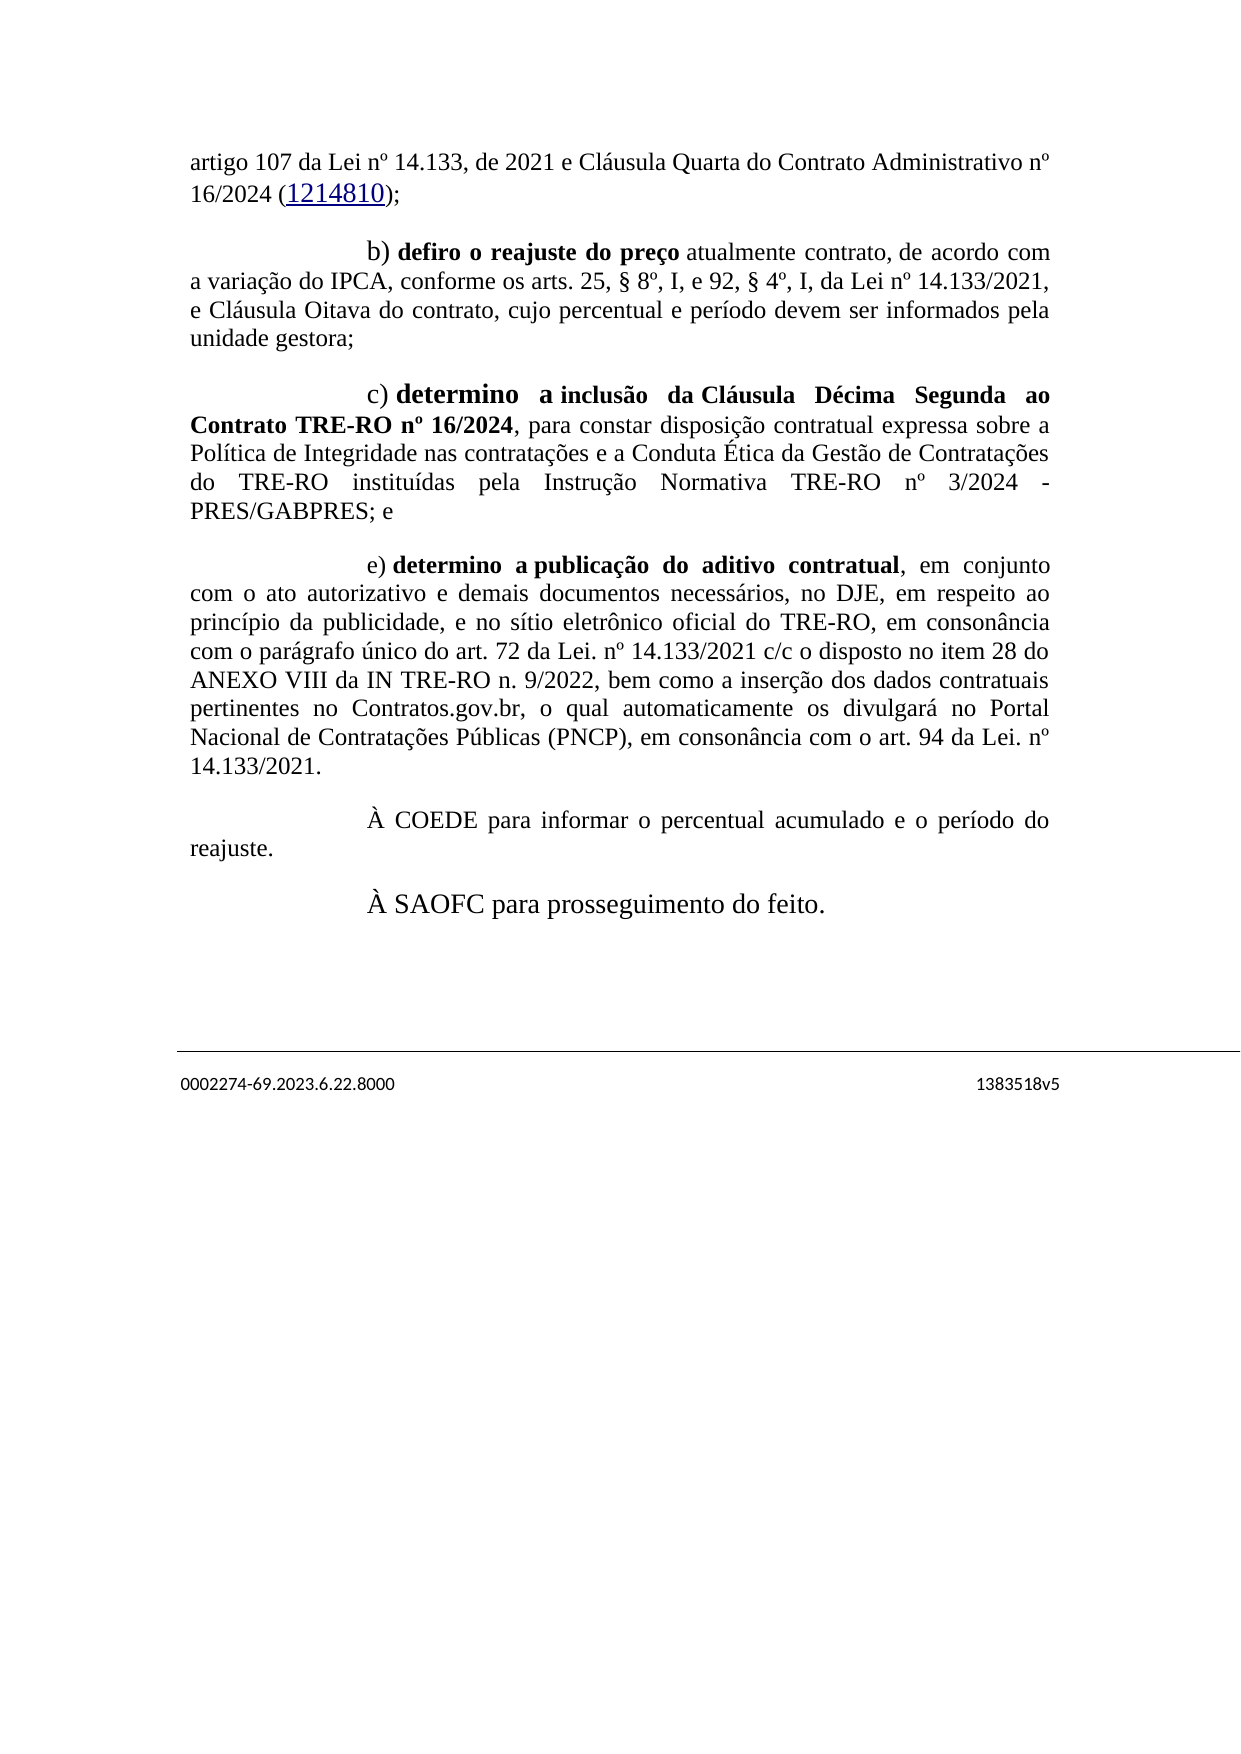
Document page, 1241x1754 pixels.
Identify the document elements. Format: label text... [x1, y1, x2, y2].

text b) defiro o reajuste do preço atualmente contrato, de acordo com a variação do IPCA, conforme os arts. 25, § 8º, I, e 92, § 4º, I, da Lei nº 14.133/2021, e Cláusula Oitava do contrato, cujo percentual e período devem ser informados pela unidade gestora; [190, 234, 1051, 352]
table_header 1383518v5 [620, 1069, 1063, 1115]
table_header 0002274-69.2023.6.22.8000 [177, 1069, 620, 1115]
text artigo 107 da Lei nº 14.133, de 2021 e Cláusula Quarta do Contrato Administrativo nº 16/2024 (1214810); [190, 147, 1051, 209]
text À SAOFC para prosseguimento do feito. [190, 887, 1051, 919]
text c) determino a inclusão da Cláusula Décima Segunda ao Contrato TRE-RO nº 16/2024, para constar disposição contratual expressa sobre a Política de Integridade nas contratações e a Conduta Ética da Gestão de Contratações do TRE-RO instituídas pela Instrução Normativa TRE-RO nº 3/2024 - PRES/GABPRES; e [190, 377, 1051, 525]
text e) determino a publicação do aditivo contratual, em conjunto com o ato autorizativo e demais documentos necessários, no DJE, em respeito ao princípio da publicidade, e no sítio eletrônico oficial do TRE-RO, em consonância com o parágrafo único do art. 72 da Lei. nº 14.133/2021 c/c o disposto no item 28 do ANEXO VIII da IN TRE-RO n. 9/2022, bem como a inserção dos dados contratuais pertinentes no Contratos.gov.br, o qual automaticamente os divulgará no Portal Nacional de Contratações Públicas (PNCP), em consonância com o art. 94 da Lei. nº 14.133/2021. [190, 550, 1051, 780]
table_header [177, 932, 186, 987]
table_header [186, 932, 194, 987]
text À COEDE para informar o percentual acumulado e o período do reajuste. [190, 805, 1051, 862]
table_header [186, 988, 194, 1043]
table_header [177, 988, 186, 1043]
